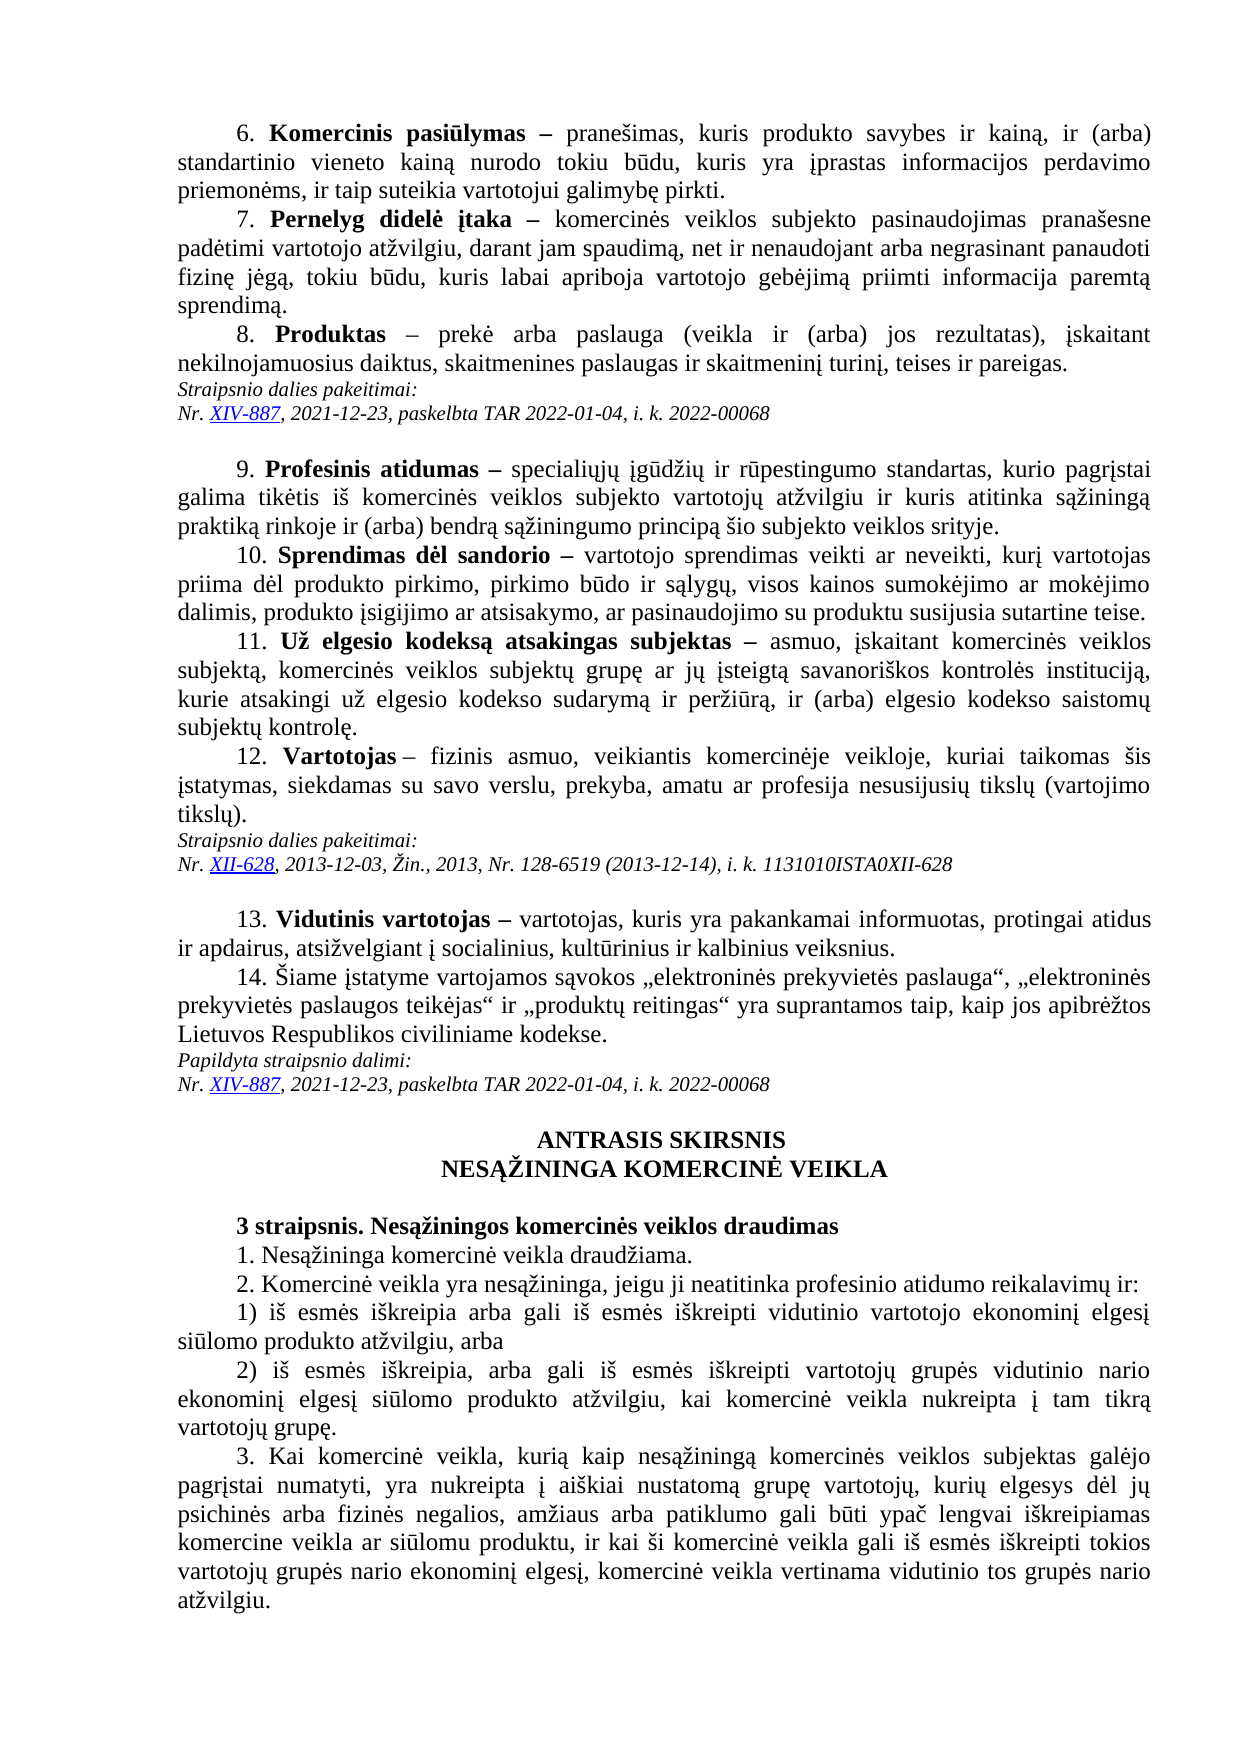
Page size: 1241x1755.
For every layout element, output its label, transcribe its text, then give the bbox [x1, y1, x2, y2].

text ANTRASIS SKIRSNIS [177, 1125, 1152, 1154]
text 3. Kai komercinė veikla, kurią kaip nesąžiningą komercinės veiklos subjektas galėjo pagrįstai numatyti, yra nukreipta į aiškiai nustatomą grupę vartotojų, kurių elgesys dėl jų psichinės arba fizinės negalios, amžiaus arba patiklumo gali būti ypač lengvai iškreipiamas komercine veikla ar siūlomu produktu, ir kai ši komercinė veikla gali iš esmės iškreipti tokios vartotojų grupės nario ekonominį elgesį, komercinė veikla vertinama vidutinio tos grupės nario atžvilgiu. [177, 1441, 1152, 1614]
text 10. Sprendimas dėl sandorio – vartotojo sprendimas veikti ar neveikti, kurį vartotojas priima dėl produkto pirkimo, pirkimo būdo ir sąlygų, visos kainos sumokėjimo ar mokėjimo dalimis, produkto įsigijimo ar atsisakymo, ar pasinaudojimo su produktu susijusia sutartine teise. [177, 540, 1152, 626]
text 1. Nesąžininga komercinė veikla draudžiama. [177, 1240, 1152, 1269]
text 12. Vartotojas – fizinis asmuo, veikiantis komercinėje veikloje, kuriai taikomas šis įstatymas, siekdamas su savo verslu, prekyba, amatu ar profesija nesusijusių tikslų (vartojimo tikslų). [177, 741, 1152, 827]
text 14. Šiame įstatyme vartojamos sąvokos „elektroninės prekyvietės paslauga“, „elektroninės prekyvietės paslaugos teikėjas“ ir „produktų reitingas“ yra suprantamos taip, kaip jos apibrėžtos Lietuvos Respublikos civiliniame kodekse. [177, 962, 1152, 1048]
text 8. Produktas – prekė arba paslauga (veikla ir (arba) jos rezultatas), įskaitant nekilnojamuosius daiktus, skaitmenines paslaugas ir skaitmeninį turinį, teises ir pareigas. [177, 319, 1152, 377]
text Straipsnio dalies pakeitimai: [177, 377, 1152, 401]
text NESĄŽININGA KOMERCINĖ VEIKLA [177, 1154, 1152, 1182]
text 9. Profesinis atidumas – specialiųjų įgūdžių ir rūpestingumo standartas, kurio pagrįstai galima tikėtis iš komercinės veiklos subjekto vartotojų atžvilgiu ir kuris atitinka sąžiningą praktiką rinkoje ir (arba) bendrą sąžiningumo principą šio subjekto veiklos srityje. [177, 454, 1152, 540]
text Nr. XII-628, 2013-12-03, Žin., 2013, Nr. 128-6519 (2013-12-14), i. k. 1131010ISTA0XII-628 [177, 852, 1152, 876]
text Nr. XIV-887, 2021-12-23, paskelbta TAR 2022-01-04, i. k. 2022-00068 [177, 1072, 1152, 1096]
text Papildyta straipsnio dalimi: [177, 1048, 1152, 1072]
text 3 straipsnis. Nesąžiningos komercinės veiklos draudimas [177, 1211, 1152, 1240]
text Straipsnio dalies pakeitimai: [177, 827, 1152, 852]
text 13. Vidutinis vartotojas – vartotojas, kuris yra pakankamai informuotas, protingai atidus ir apdairus, atsižvelgiant į socialinius, kultūrinius ir kalbinius veiksnius. [177, 904, 1152, 962]
text 2) iš esmės iškreipia, arba gali iš esmės iškreipti vartotojų grupės vidutinio nario ekonominį elgesį siūlomo produkto atžvilgiu, kai komercinė veikla nukreipta į tam tikrą vartotojų grupę. [177, 1355, 1152, 1441]
text 7. Pernelyg didelė įtaka – komercinės veiklos subjekto pasinaudojimas pranašesne padėtimi vartotojo atžvilgiu, darant jam spaudimą, net ir nenaudojant arba negrasinant panaudoti fizinę jėgą, tokiu būdu, kuris labai apriboja vartotojo gebėjimą priimti informacija paremtą sprendimą. [177, 204, 1152, 319]
text 6. Komercinis pasiūlymas – pranešimas, kuris produkto savybes ir kainą, ir (arba) standartinio vieneto kainą nurodo tokiu būdu, kuris yra įprastas informacijos perdavimo priemonėms, ir taip suteikia vartotojui galimybę pirkti. [177, 118, 1152, 204]
text 11. Už elgesio kodeksą atsakingas subjektas – asmuo, įskaitant komercinės veiklos subjektą, komercinės veiklos subjektų grupę ar jų įsteigtą savanoriškos kontrolės instituciją, kurie atsakingi už elgesio kodekso sudarymą ir peržiūrą, ir (arba) elgesio kodekso saistomų subjektų kontrolę. [177, 626, 1152, 741]
text 2. Komercinė veikla yra nesąžininga, jeigu ji neatitinka profesinio atidumo reikalavimų ir: [177, 1269, 1152, 1297]
text 1) iš esmės iškreipia arba gali iš esmės iškreipti vidutinio vartotojo ekonominį elgesį siūlomo produkto atžvilgiu, arba [177, 1297, 1152, 1355]
text Nr. XIV-887, 2021-12-23, paskelbta TAR 2022-01-04, i. k. 2022-00068 [177, 401, 1152, 425]
